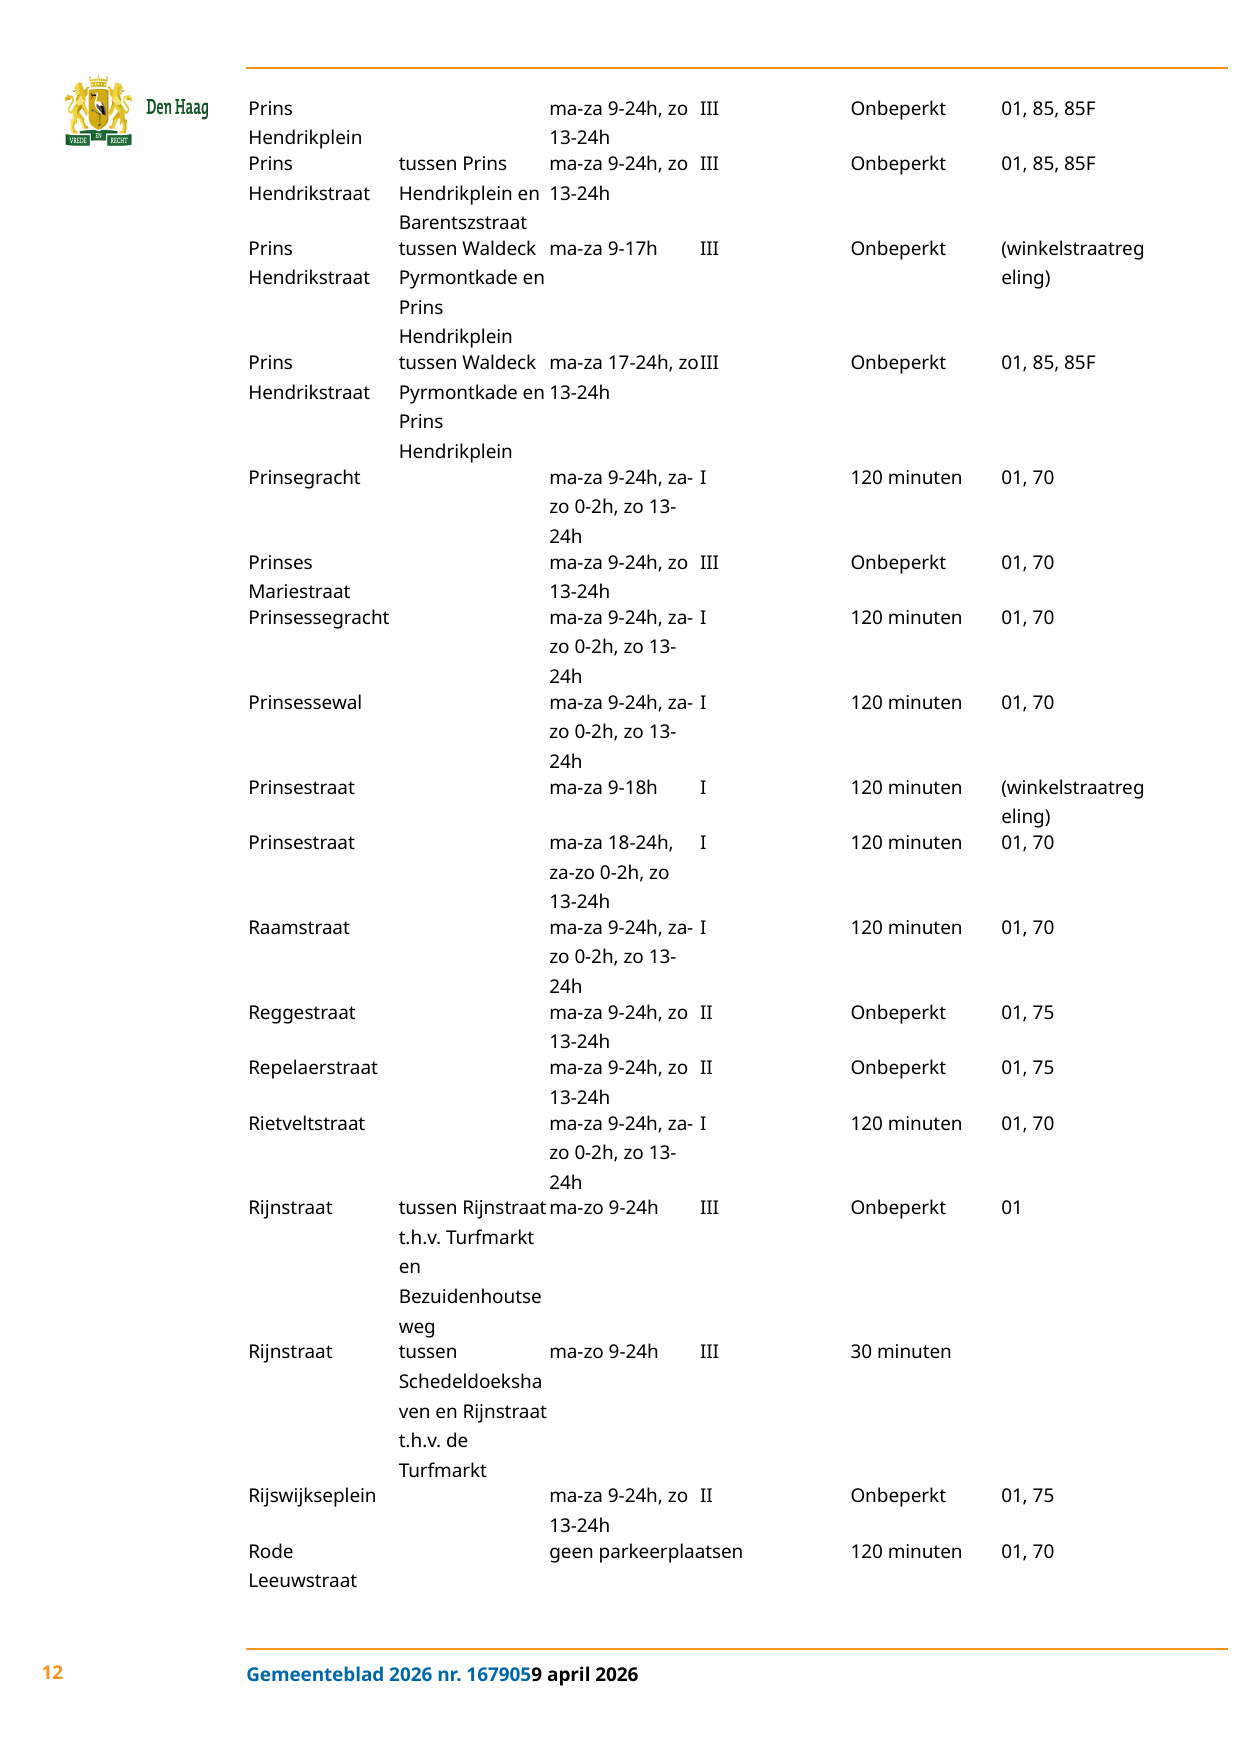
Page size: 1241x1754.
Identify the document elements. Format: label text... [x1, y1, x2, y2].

table_cell [399, 1538, 549, 1593]
table_cell III [700, 95, 850, 150]
table_cell Prins Hendrikstraat [248, 150, 398, 235]
table_cell I [700, 1110, 850, 1194]
table_cell [1001, 1339, 1152, 1483]
table_cell ma-za 9-24h, za-zo 0-2h, zo 13-24h [549, 689, 700, 774]
table_cell Rietveltstraat [248, 1110, 398, 1194]
table_cell Prins Hendrikplein [248, 95, 398, 150]
table_cell Onbeperkt [850, 95, 1001, 150]
table_cell [399, 1483, 549, 1538]
table_cell 120 minuten [850, 1538, 1001, 1593]
table_cell Rode Leeuwstraat [248, 1538, 398, 1593]
table_cell Prinsestraat [248, 774, 398, 829]
table_cell ma-za 9-24h, zo 13-24h [549, 549, 700, 604]
table_cell ma-zo 9-24h [549, 1195, 700, 1339]
table_cell ma-za 9-24h, zo 13-24h [549, 95, 700, 150]
table_cell Rijswijkseplein [248, 1483, 398, 1538]
table_cell ma-za 9-18h [549, 774, 700, 829]
table_cell 01, 70 [1001, 829, 1152, 914]
table_cell II [700, 1483, 850, 1538]
table_cell 30 minuten [850, 1339, 1001, 1483]
table_cell III [700, 1195, 850, 1339]
table_cell [399, 774, 549, 829]
table_cell 01, 75 [1001, 1483, 1152, 1538]
table_cell I [700, 604, 850, 689]
table_cell I [700, 774, 850, 829]
table_cell [399, 549, 549, 604]
table_cell ma-za 9-24h, zo 13-24h [549, 150, 700, 235]
table_cell [399, 914, 549, 999]
table_cell Onbeperkt [850, 150, 1001, 235]
table_cell [399, 829, 549, 914]
table_cell 01, 70 [1001, 1110, 1152, 1194]
table_cell Onbeperkt [850, 235, 1001, 349]
table_cell Onbeperkt [850, 999, 1001, 1054]
table_cell tussen Waldeck Pyrmontkade en Prins Hendrikplein [399, 235, 549, 349]
table_cell ma-za 9-24h, zo 13-24h [549, 1483, 700, 1538]
table_cell I [700, 689, 850, 774]
table_cell geen parkeerplaatsen [549, 1538, 850, 1593]
table_cell ma-za 9-17h [549, 235, 700, 349]
table_cell [399, 95, 549, 150]
table_cell 120 minuten [850, 604, 1001, 689]
table_cell Rijnstraat [248, 1195, 398, 1339]
table_cell Rijnstraat [248, 1339, 398, 1483]
picture [41, 47, 231, 172]
table_cell 01, 85, 85F [1001, 95, 1152, 150]
table_cell I [700, 829, 850, 914]
table_cell 120 minuten [850, 829, 1001, 914]
table_cell tussen Rijnstraat t.h.v. Turfmarkt en Bezuidenhoutseweg [399, 1195, 549, 1339]
table_cell Prinsestraat [248, 829, 398, 914]
table_cell ma-za 9-24h, za-zo 0-2h, zo 13-24h [549, 914, 700, 999]
table_cell [399, 604, 549, 689]
table_cell [399, 1110, 549, 1194]
table_cell I [700, 914, 850, 999]
table_cell [399, 689, 549, 774]
table_cell Onbeperkt [850, 1195, 1001, 1339]
table_cell 01, 70 [1001, 689, 1152, 774]
table_cell tussen Prins Hendrikplein en Barentszstraat [399, 150, 549, 235]
table_cell [399, 999, 549, 1054]
table_cell 01 [1001, 1195, 1152, 1339]
table_cell Onbeperkt [850, 1054, 1001, 1110]
table_cell Onbeperkt [850, 350, 1001, 464]
table_cell 01, 70 [1001, 914, 1152, 999]
table_cell 120 minuten [850, 464, 1001, 549]
table_cell 120 minuten [850, 774, 1001, 829]
table_cell 120 minuten [850, 1110, 1001, 1194]
table_cell ma-za 18-24h, za-zo 0-2h, zo 13-24h [549, 829, 700, 914]
table_cell 01, 70 [1001, 1538, 1152, 1593]
table_cell ma-za 9-24h, za-zo 0-2h, zo 13-24h [549, 604, 700, 689]
table_cell tussen Schedeldoekshaven en Rijnstraat t.h.v. de Turfmarkt [399, 1339, 549, 1483]
table_cell Raamstraat [248, 914, 398, 999]
table_cell ma-za 9-24h, zo 13-24h [549, 1054, 700, 1110]
table_cell Onbeperkt [850, 1483, 1001, 1538]
table_cell ma-za 17-24h, zo 13-24h [549, 350, 700, 464]
table_cell ma-zo 9-24h [549, 1339, 700, 1483]
table_cell 01, 75 [1001, 1054, 1152, 1110]
table_cell III [700, 235, 850, 349]
table_cell ma-za 9-24h, za-zo 0-2h, zo 13-24h [549, 1110, 700, 1194]
table_cell Prinsessegracht [248, 604, 398, 689]
table_cell 01, 70 [1001, 604, 1152, 689]
table_cell ma-za 9-24h, za-zo 0-2h, zo 13-24h [549, 464, 700, 549]
table_cell tussen Waldeck Pyrmontkade en Prins Hendrikplein [399, 350, 549, 464]
table_cell Prinsegracht [248, 464, 398, 549]
table_cell 01, 70 [1001, 464, 1152, 549]
table_cell [399, 1054, 549, 1110]
table_cell 120 minuten [850, 689, 1001, 774]
table_cell (winkelstraatregeling) [1001, 235, 1152, 349]
table_cell Reggestraat [248, 999, 398, 1054]
table_cell [399, 464, 549, 549]
table_cell III [700, 150, 850, 235]
table_cell III [700, 549, 850, 604]
table_cell I [700, 464, 850, 549]
table_cell Onbeperkt [850, 549, 1001, 604]
table_cell Prins Hendrikstraat [248, 235, 398, 349]
table_cell 01, 85, 85F [1001, 150, 1152, 235]
table_cell 120 minuten [850, 914, 1001, 999]
table_cell III [700, 1339, 850, 1483]
table_cell (winkelstraatregeling) [1001, 774, 1152, 829]
table_cell 01, 75 [1001, 999, 1152, 1054]
table_cell II [700, 999, 850, 1054]
table_cell ma-za 9-24h, zo 13-24h [549, 999, 700, 1054]
table_cell Prinses Mariestraat [248, 549, 398, 604]
table_cell III [700, 350, 850, 464]
table_cell Prins Hendrikstraat [248, 350, 398, 464]
table_cell 01, 85, 85F [1001, 350, 1152, 464]
table_cell 01, 70 [1001, 549, 1152, 604]
table_cell Prinsessewal [248, 689, 398, 774]
table_cell II [700, 1054, 850, 1110]
table_cell Repelaerstraat [248, 1054, 398, 1110]
